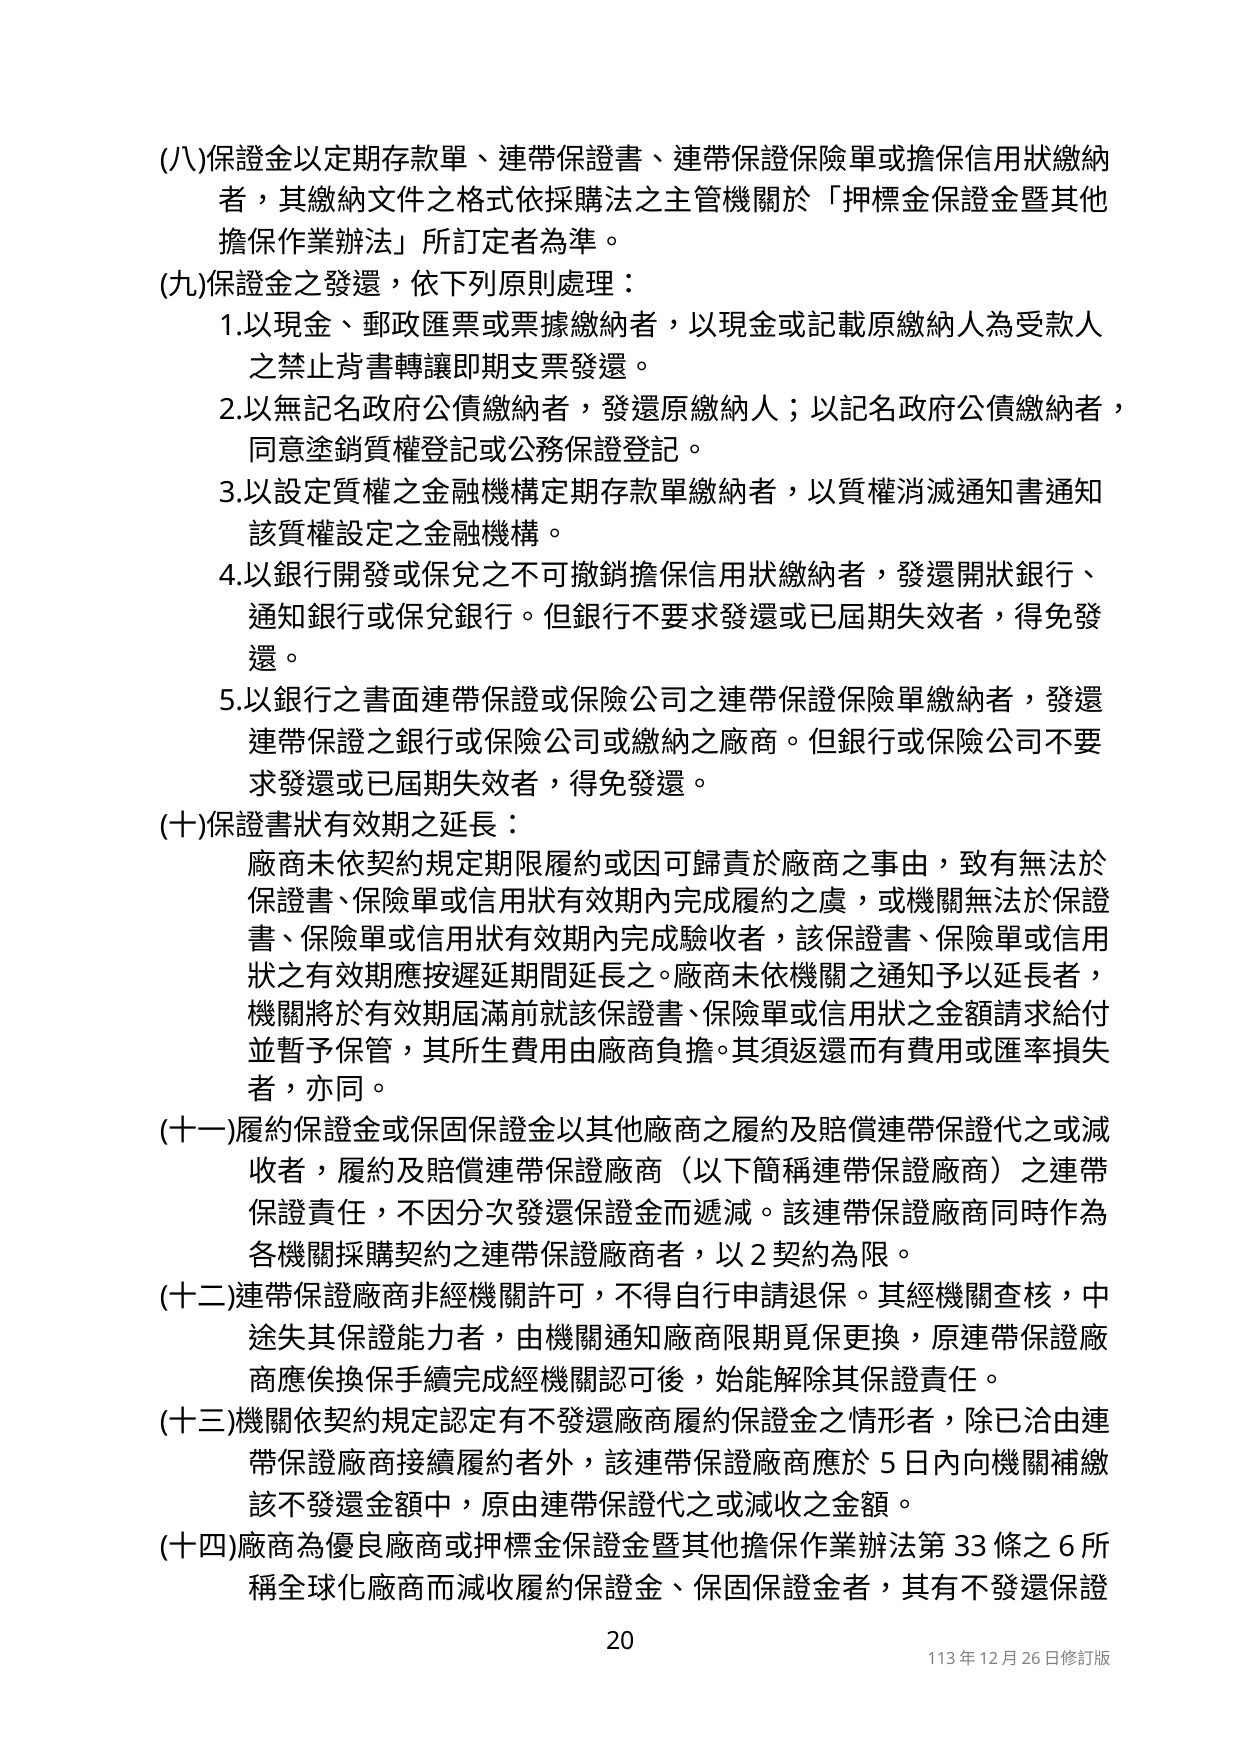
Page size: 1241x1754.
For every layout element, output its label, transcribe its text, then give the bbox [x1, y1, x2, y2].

text (十二)連帶保證廠商非經機關許可，不得自行申請退保。其經機關查核，中途失其保證能力者，由機關通知廠商限期覓保更換，原連帶保證廠商應俟換保手續完成經機關認可後，始能解除其保證責任。 [159, 1273, 1110, 1398]
text (十三)機關依契約規定認定有不發還廠商履約保證金之情形者，除已洽由連帶保證廠商接續履約者外，該連帶保證廠商應於5日內向機關補繳該不發還金額中，原由連帶保證代之或減收之金額。 [159, 1398, 1110, 1523]
text (八)保證金以定期存款單、連帶保證書、連帶保證保險單或擔保信用狀繳納者，其繳納文件之格式依採購法之主管機關於「押標金保證金暨其他擔保作業辦法」所訂定者為準。 [159, 136, 1110, 261]
text 廠商未依契約規定期限履約或因可歸責於廠商之事由，致有無法於保證書、保險單或信用狀有效期內完成履約之虞，或機關無法於保證書、保險單或信用狀有效期內完成驗收者，該保證書、保險單或信用狀之有效期應按遲延期間延長之。廠商未依機關之通知予以延長者，機關將於有效期屆滿前就該保證書、保險單或信用狀之金額請求給付並暫予保管，其所生費用由廠商負擔。其須返還而有費用或匯率損失者，亦同。 [247, 844, 1110, 1107]
text (十)保證書狀有效期之延長： [159, 802, 1110, 844]
text (十一)履約保證金或保固保證金以其他廠商之履約及賠償連帶保證代之或減收者，履約及賠償連帶保證廠商（以下簡稱連帶保證廠商）之連帶保證責任，不因分次發還保證金而遞減。該連帶保證廠商同時作為各機關採購契約之連帶保證廠商者，以2契約為限。 [159, 1107, 1110, 1273]
text 5.以銀行之書面連帶保證或保險公司之連帶保證保險單繳納者，發還連帶保證之銀行或保險公司或繳納之廠商。但銀行或保險公司不要求發還或已屆期失效者，得免發還。 [218, 677, 1104, 802]
text 1.以現金、郵政匯票或票據繳納者，以現金或記載原繳納人為受款人之禁止背書轉讓即期支票發還。 [218, 302, 1104, 386]
text 3.以設定質權之金融機構定期存款單繳納者，以質權消滅通知書通知該質權設定之金融機構。 [218, 469, 1104, 552]
text 4.以銀行開發或保兌之不可撤銷擔保信用狀繳納者，發還開狀銀行、通知銀行或保兌銀行。但銀行不要求發還或已屆期失效者，得免發還。 [218, 552, 1104, 677]
text (十四)廠商為優良廠商或押標金保證金暨其他擔保作業辦法第33條之6所稱全球化廠商而減收履約保證金、保固保證金者，其有不發還保證 [159, 1523, 1110, 1607]
text (九)保證金之發還，依下列原則處理： [159, 261, 1110, 302]
text 2.以無記名政府公債繳納者，發還原繳納人；以記名政府公債繳納者，同意塗銷質權登記或公務保證登記。 [218, 386, 1104, 469]
